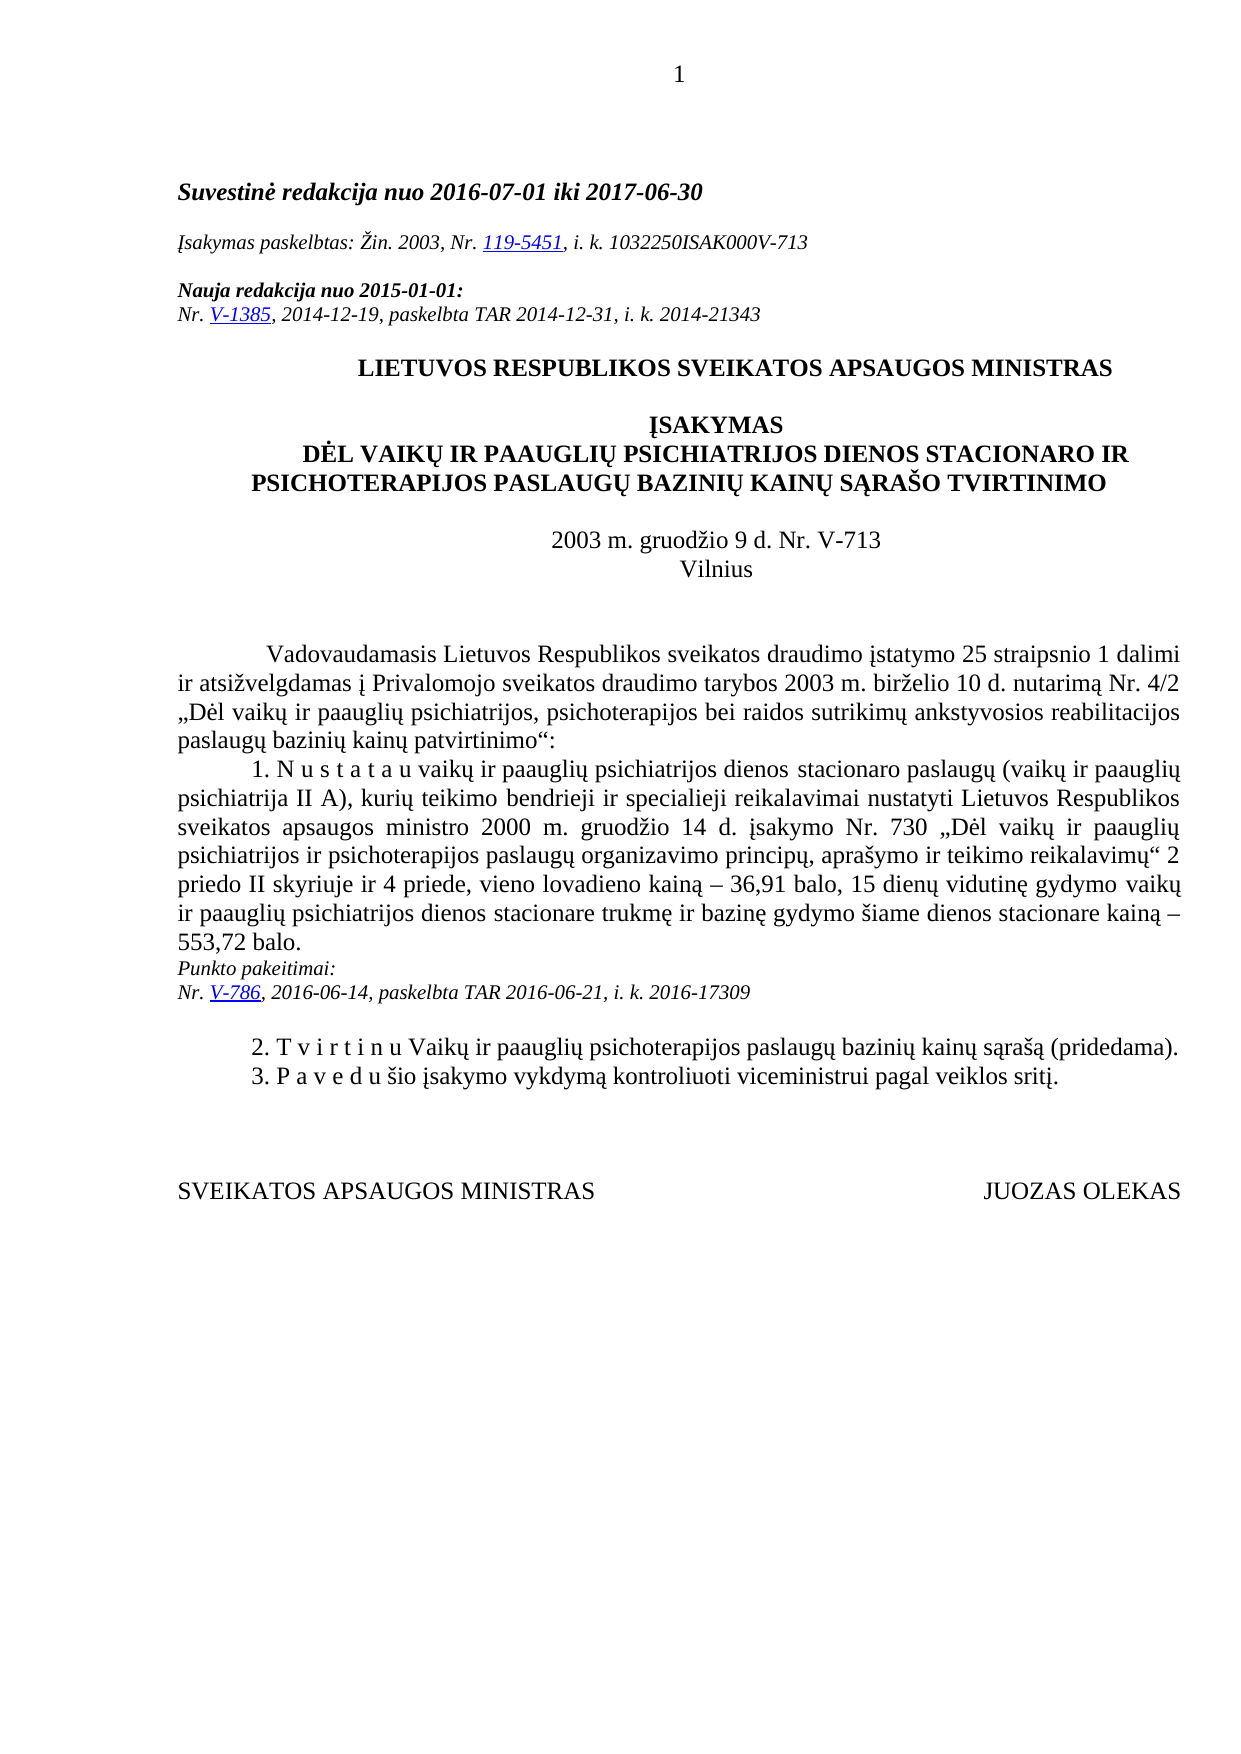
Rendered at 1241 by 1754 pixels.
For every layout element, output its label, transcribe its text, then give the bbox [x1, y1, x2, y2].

text Nr. V-786, 2016-06-14, paskelbta TAR 2016-06-21, i. k. 2016-17309 [177, 980, 1181, 1004]
text 3. P a v e d u šio įsakymo vykdymą kontroliuoti viceministrui pagal veiklos sritį. [177, 1061, 1181, 1090]
text Dėl Vaikų ir paauglių psichiatrijos dienos stacionaro ir psichoterapijos paslaugų bazinių kainų SĄRAŠO tvirtinimo [177, 439, 1181, 496]
text Vadovaudamasis Lietuvos Respublikos sveikatos draudimo įstatymo 25 straipsnio 1 dalimi ir atsižvelgdamas į Privalomojo sveikatos draudimo tarybos 2003 m. birželio 10 d. nutarimą Nr. 4/2 „Dėl vaikų ir paauglių psichiatrijos, psichoterapijos bei raidos sutrikimų ankstyvosios reabilitacijos paslaugų bazinių kainų patvirtinimo“: [177, 639, 1181, 754]
text Punkto pakeitimai: [177, 956, 1181, 980]
text Įsakymas paskelbtas: Žin. 2003, Nr. 119-5451, i. k. 1032250ISAK000V-713 [177, 230, 1181, 254]
text Nauja redakcija nuo 2015-01-01: [177, 278, 1181, 302]
text ĮSAKYMAS [251, 410, 1181, 439]
text 2. T v i r t i n u Vaikų ir paauglių psichoterapijos paslaugų bazinių kainų sąrašą (pridedama). [177, 1032, 1181, 1061]
text Vilnius [177, 554, 1181, 583]
text LIETUVOS RESPUBLIKOS SVEIKATOS APSAUGOS MINISTRAS [290, 353, 1181, 381]
text Suvestinė redakcija nuo 2016-07-01 iki 2017-06-30 [177, 177, 1181, 206]
text 1. N u s t a t a u vaikų ir paauglių psichiatrijos dienos stacionaro paslaugų (vaikų ir paauglių psichiatrija II A), kurių teikimo bendrieji ir specialieji reikalavimai nustatyti Lietuvos Respublikos sveikatos apsaugos ministro 2000 m. gruodžio 14 d. įsakymo Nr. 730 „Dėl vaikų ir paauglių psichiatrijos ir psichoterapijos paslaugų organizavimo principų, aprašymo ir teikimo reikalavimų“ 2 priedo II skyriuje ir 4 priede, vieno lovadieno kainą – 36,91 balo, 15 dienų vidutinę gydymo vaikų ir paauglių psichiatrijos dienos stacionare trukmę ir bazinę gydymo šiame dienos stacionare kainą – 553,72 balo. [177, 754, 1181, 956]
text 2003 m. gruodžio 9 d. Nr. V-713 [177, 525, 1181, 554]
text SVEIKATOS APSAUGOS MINISTRAS JUOZAS OLEKAS [177, 1176, 1181, 1205]
text Nr. V-1385, 2014-12-19, paskelbta TAR 2014-12-31, i. k. 2014-21343 [177, 302, 1181, 326]
